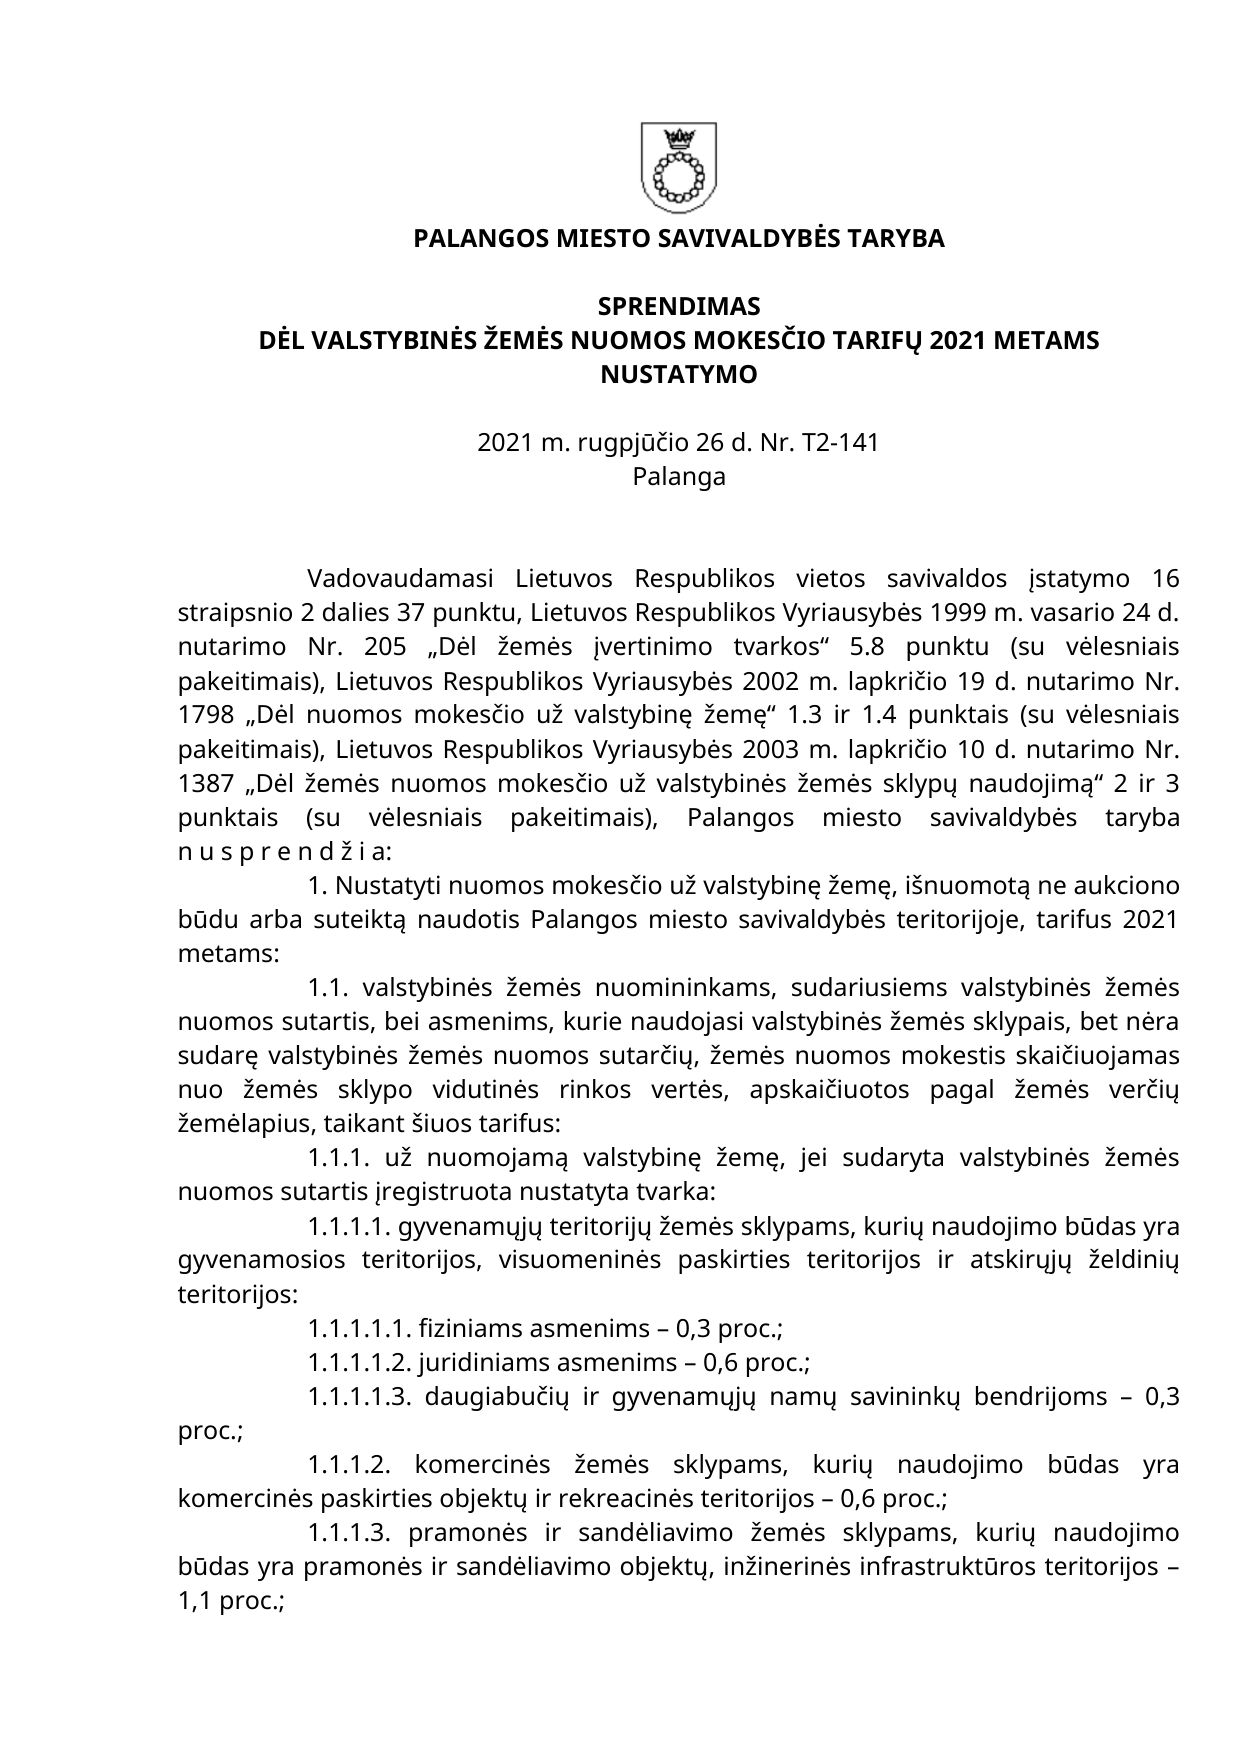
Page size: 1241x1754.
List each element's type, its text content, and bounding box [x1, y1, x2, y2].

text 1.1.1.3. pramonės ir sandėliavimo žemės sklypams, kurių naudojimo būdas yra pramonės ir sandėliavimo objektų, inžinerinės infrastruktūros teritorijos – 1,1 proc.; [177, 1515, 1181, 1617]
text Vadovaudamasi Lietuvos Respublikos vietos savivaldos įstatymo 16 straipsnio 2 dalies 37 punktu, Lietuvos Respublikos Vyriausybės 1999 m. vasario 24 d. nutarimo Nr. 205 „Dėl žemės įvertinimo tvarkos“ 5.8 punktu (su vėlesniais pakeitimais), Lietuvos Respublikos Vyriausybės 2002 m. lapkričio 19 d. nutarimo Nr. 1798 „Dėl nuomos mokesčio už valstybinę žemę“ 1.3 ir 1.4 punktais (su vėlesniais pakeitimais), Lietuvos Respublikos Vyriausybės 2003 m. lapkričio 10 d. nutarimo Nr. 1387 „Dėl žemės nuomos mokesčio už valstybinės žemės sklypų naudojimą“ 2 ir 3 punktais (su vėlesniais pakeitimais), Palangos miesto savivaldybės taryba nusprendžia: [177, 561, 1181, 867]
text PALANGOS MIESTO SAVIVALDYBĖS TARYBA [177, 220, 1181, 254]
text 1.1.1. už nuomojamą valstybinę žemę, jei sudaryta valstybinės žemės nuomos sutartis įregistruota nustatyta tvarka: [177, 1140, 1181, 1208]
text SPRENDIMAS [177, 288, 1181, 322]
text 1.1.1.1.1. fiziniams asmenims – 0,3 proc.; [177, 1310, 1181, 1344]
text DĖL VALSTYBINĖS ŽEMĖS NUOMOS MOKESČIO TARIFŲ 2021 METAMS NUSTATYMO [177, 322, 1181, 391]
text Palanga [177, 459, 1181, 493]
text 1.1.1.1.3. daugiabučių ir gyvenamųjų namų savininkų bendrijoms – 0,3 proc.; [177, 1378, 1181, 1447]
text 1.1. valstybinės žemės nuomininkams, sudariusiems valstybinės žemės nuomos sutartis, bei asmenims, kurie naudojasi valstybinės žemės sklypais, bet nėra sudarę valstybinės žemės nuomos sutarčių, žemės nuomos mokestis skaičiuojamas nuo žemės sklypo vidutinės rinkos vertės, apskaičiuotos pagal žemės verčių žemėlapius, taikant šiuos tarifus: [177, 970, 1181, 1140]
text 1.1.1.1.2. juridiniams asmenims – 0,6 proc.; [177, 1344, 1181, 1378]
text 1.1.1.1. gyvenamųjų teritorijų žemės sklypams, kurių naudojimo būdas yra gyvenamosios teritorijos, visuomeninės paskirties teritorijos ir atskirųjų želdinių teritorijos: [177, 1208, 1181, 1310]
text 1.1.1.2. komercinės žemės sklypams, kurių naudojimo būdas yra komercinės paskirties objektų ir rekreacinės teritorijos – 0,6 proc.; [177, 1447, 1181, 1515]
text 2021 m. rugpjūčio 26 d. Nr. T2-141 [177, 425, 1181, 459]
text 1. Nustatyti nuomos mokesčio už valstybinę žemę, išnuomotą ne aukciono būdu arba suteiktą naudotis Palangos miesto savivaldybės teritorijoje, tarifus 2021 metams: [177, 867, 1181, 970]
